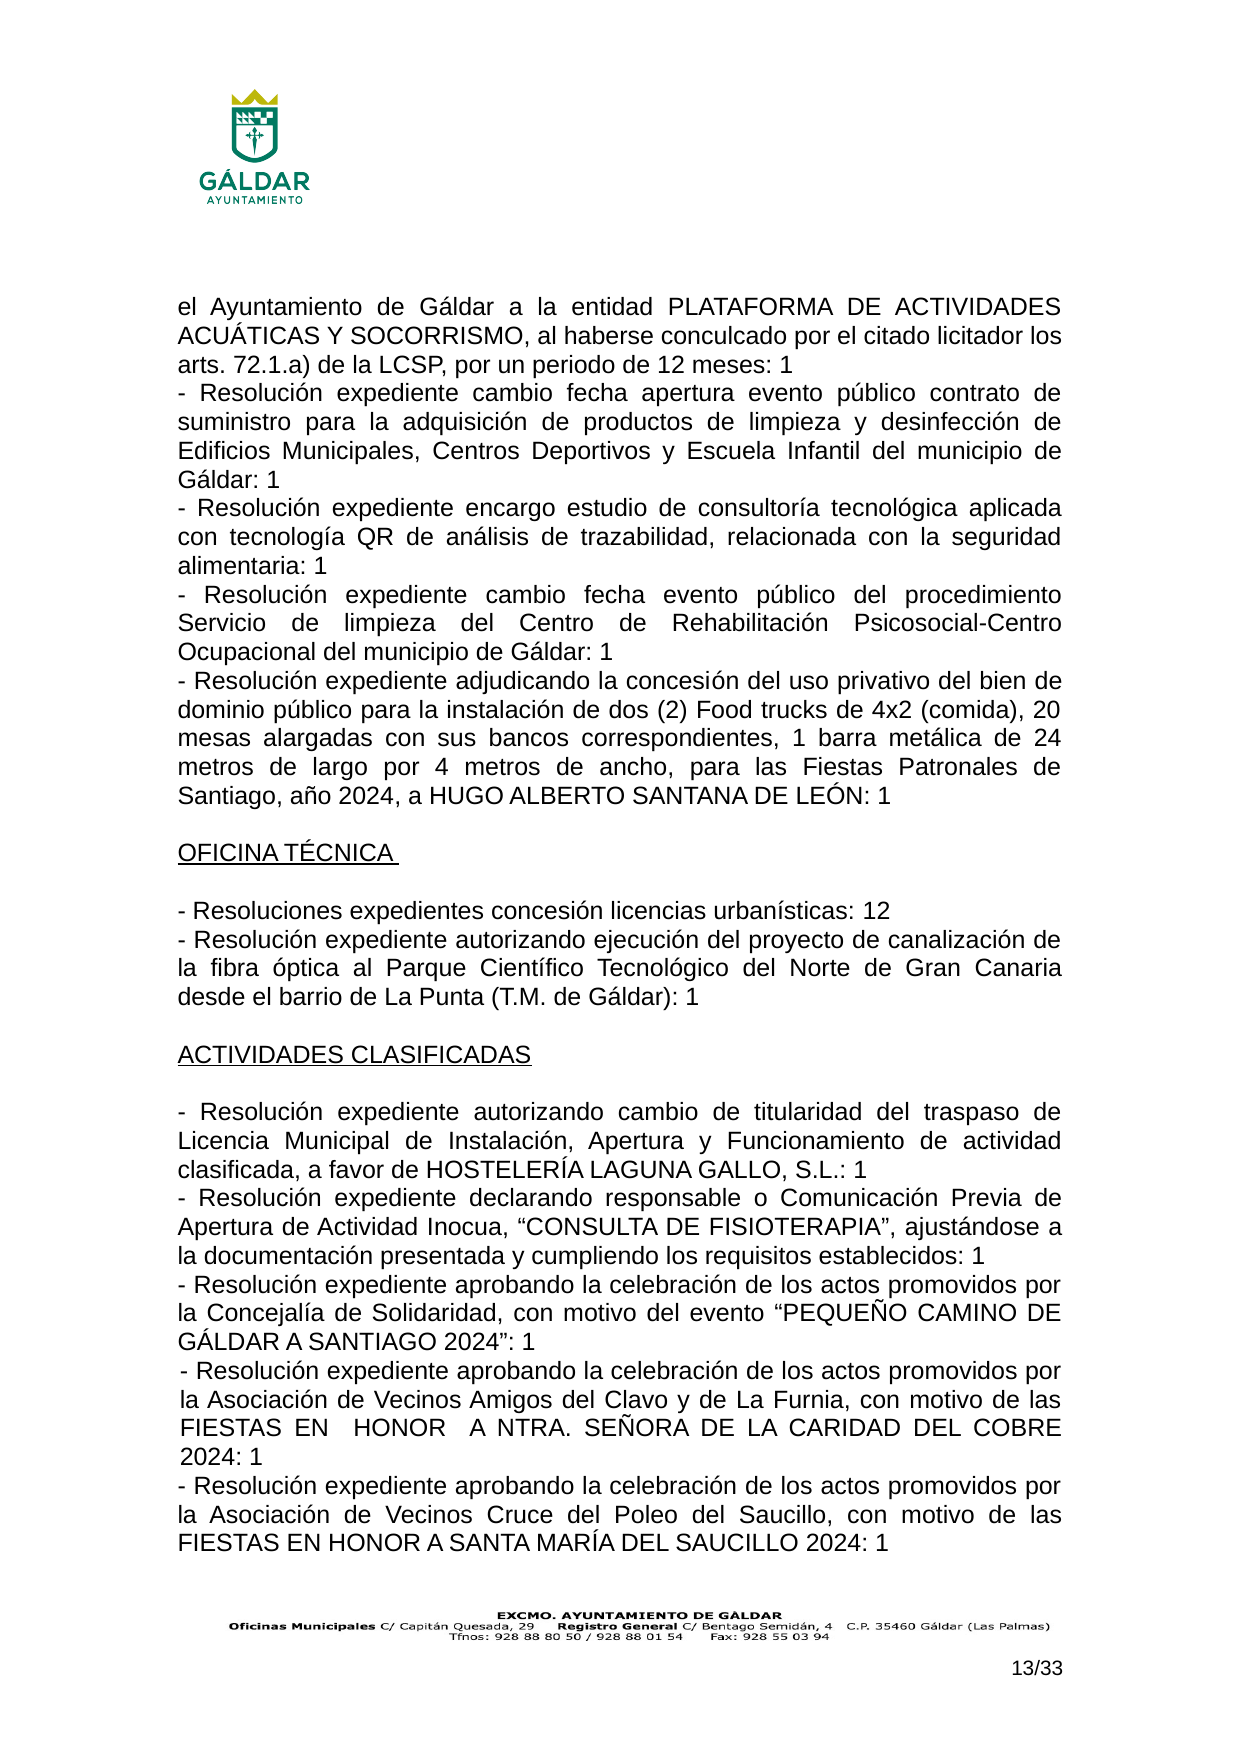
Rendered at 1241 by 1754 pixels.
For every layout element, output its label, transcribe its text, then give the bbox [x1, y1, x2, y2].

text - Resolución expediente adjudicando la concesión del uso privativo del bien de dominio público para la instalación de dos (2) Food trucks de 4x2 (comida), 20 mesas alargadas con sus bancos correspondientes, 1 barra metálica de 24 metros de largo por 4 metros de ancho, para las Fiestas Patronales de Santiago, año 2024, a HUGO ALBERTO SANTANA DE LEÓN: 1 [177, 666, 1063, 810]
text OFICINA TÉCNICA [177, 838, 1063, 867]
text - Resolución expediente autorizando cambio de titularidad del traspaso de Licencia Municipal de Instalación, Apertura y Funcionamiento de actividad clasificada, a favor de HOSTELERÍA LAGUNA GALLO, S.L.: 1 [177, 1097, 1063, 1183]
text - Resolución expediente encargo estudio de consultoría tecnológica aplicada con tecnología QR de análisis de trazabilidad, relacionada con la seguridad alimentaria: 1 [177, 493, 1063, 580]
text - Resoluciones expedientes concesión licencias urbanísticas: 12 [177, 896, 1063, 925]
text ACTIVIDADES CLASIFICADAS [177, 1040, 1063, 1068]
picture [181, 73, 326, 220]
text - Resolución expediente autorizando ejecución del proyecto de canalización de la fibra óptica al Parque Científico Tecnológico del Norte de Gran Canaria desde el barrio de La Punta (T.M. de Gáldar): 1 [177, 925, 1063, 1011]
text - Resolución expediente cambio fecha apertura evento público contrato de suministro para la adquisición de productos de limpieza y desinfección de Edificios Municipales, Centros Deportivos y Escuela Infantil del municipio de Gáldar: 1 [177, 378, 1063, 493]
text - Resolución expediente declarando responsable o Comunicación Previa de Apertura de Actividad Inocua, “CONSULTA DE FISIOTERAPIA”, ajustándose a la documentación presentada y cumpliendo los requisitos establecidos: 1 [177, 1183, 1063, 1270]
text el Ayuntamiento de Gáldar a la entidad PLATAFORMA DE ACTIVIDADES ACUÁTICAS Y SOCORRISMO, al haberse conculcado por el citado licitador los arts. 72.1.a) de la LCSP, por un periodo de 12 meses: 1 [177, 292, 1063, 378]
table_header - Resolución expediente aprobando la celebración de los actos promovidos por la Asociación de Vecinos Amigos del Clavo y de La Furnia, con motivo de las FIESTAS EN HONOR A NTRA. SEÑORA DE LA CARIDAD DEL COBRE 2024: 1 [180, 1356, 1063, 1471]
text - Resolución expediente aprobando la celebración de los actos promovidos por la Asociación de Vecinos Cruce del Poleo del Saucillo, con motivo de las FIESTAS EN HONOR A SANTA MARÍA DEL SAUCILLO 2024: 1 [177, 1471, 1063, 1557]
text - Resolución expediente aprobando la celebración de los actos promovidos por la Concejalía de Solidaridad, con motivo del evento “PEQUEÑO CAMINO DE GÁLDAR A SANTIAGO 2024”: 1 [177, 1270, 1063, 1356]
text - Resolución expediente cambio fecha evento público del procedimiento Servicio de limpieza del Centro de Rehabilitación Psicosocial-Centro Ocupacional del municipio de Gáldar: 1 [177, 580, 1063, 666]
picture [231, 1611, 1059, 1641]
